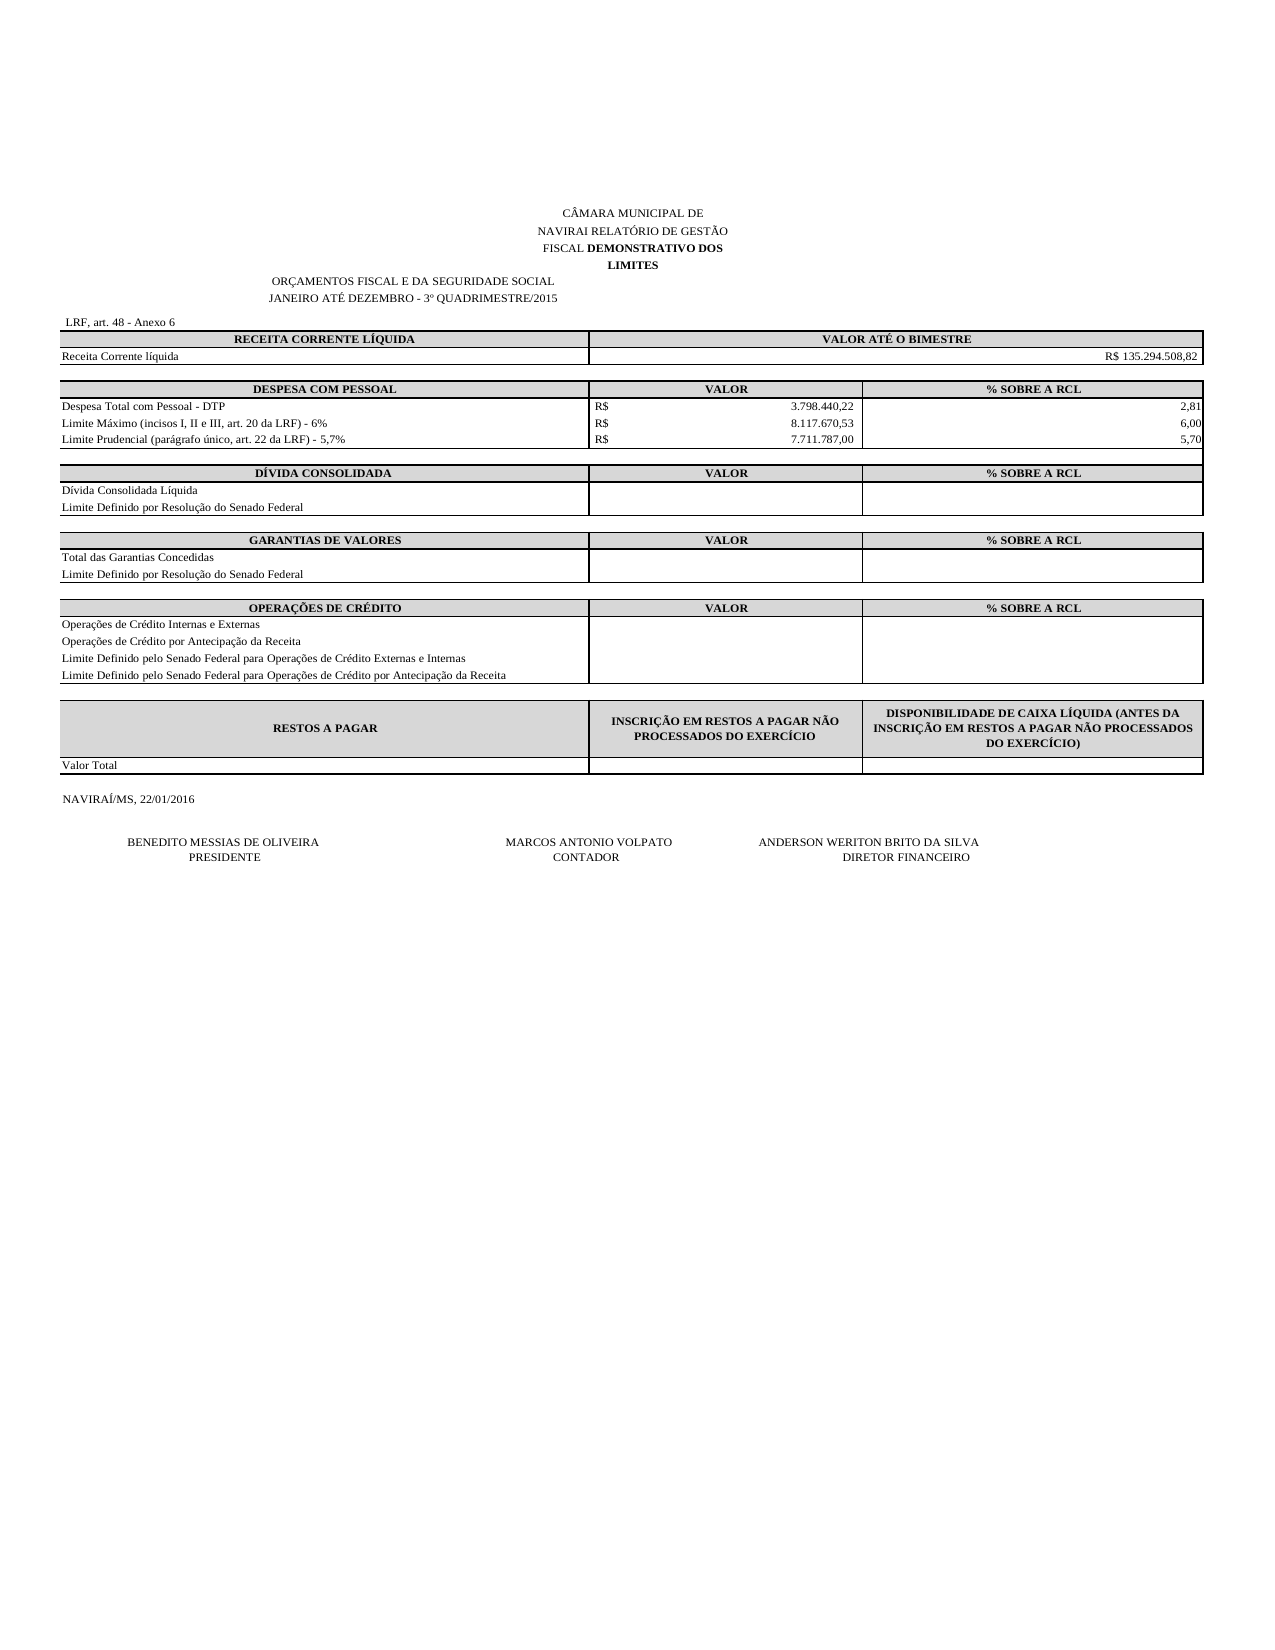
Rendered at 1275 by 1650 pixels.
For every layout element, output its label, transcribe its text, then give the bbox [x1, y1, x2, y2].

table_cell CONTADOR [412, 850, 715, 874]
table_header INSCRIÇÃO EM RESTOS A PAGAR NÃO PROCESSADOS DO EXERCÍCIO [590, 701, 862, 757]
table_header % SOBRE A RCL [863, 533, 1202, 548]
table_header DISPONIBILIDADE DE CAIXA LÍQUIDA (ANTES DA INSCRIÇÃO EM RESTOS A PAGAR NÃO PROCESSADOS DO EXERCÍCIO) [863, 701, 1202, 757]
table_cell Receita Corrente líquida [60, 348, 588, 363]
table_header BENEDITO MESSIAS DE OLIVEIRA [123, 826, 412, 850]
table_cell [590, 617, 862, 683]
table_header GARANTIAS DE VALORES [60, 533, 588, 548]
table_header ANDERSON WERITON BRITO DA SILVA [715, 826, 982, 850]
table_cell Dívida Consolidada Líquida Limite Definido por Resolução do Senado Federal [60, 483, 588, 515]
table_header VALOR [590, 382, 862, 397]
table_cell [863, 550, 1202, 582]
table_cell Operações de Crédito Internas e Externas Operações de Crédito por Antecipação da Receita Limite Definido pelo Senado Federal para Operações de Crédito Externas e Internas Limite Definido pelo Senado Federal para Operações de Crédito por Antecipação da Receita [60, 617, 588, 683]
table_cell Valor Total [60, 758, 588, 773]
table_cell DÍVIDA CONSOLIDADA [60, 466, 588, 481]
table_header VALOR [590, 533, 862, 548]
table_cell 2,81 6,00 5,70 [863, 399, 1202, 448]
text JANEIRO ATÉ DEZEMBRO - 3º QUADRIMESTRE/2015 [48, 291, 778, 304]
table_cell PRESIDENTE [123, 850, 412, 874]
table_cell R$ 3.798.440,22 R$ 8.117.670,53 R$ 7.711.787,00 [590, 399, 862, 448]
table_cell [590, 758, 862, 773]
table_header % SOBRE A RCL [863, 382, 1202, 397]
table_header VALOR [590, 600, 862, 616]
table_cell [863, 483, 1202, 515]
table_cell [60, 449, 1202, 464]
table_header VALOR ATÉ O BIMESTRE [590, 332, 1202, 347]
table_cell [863, 617, 1202, 683]
table_cell [590, 550, 862, 582]
table_header % SOBRE A RCL [863, 600, 1202, 616]
table_cell Total das Garantias Concedidas Limite Definido por Resolução do Senado Federal [60, 550, 588, 582]
table_cell VALOR [590, 466, 862, 481]
text ORÇAMENTOS FISCAL E DA SEGURIDADE SOCIAL [48, 276, 778, 288]
table_cell [590, 483, 862, 515]
text LRF, art. 48 - Anexo 6 [65, 316, 1217, 329]
table_header RECEITA CORRENTE LÍQUIDA [60, 332, 588, 347]
text CÂMARA MUNICIPAL DE NAVIRAI RELATÓRIO DE GESTÃO FISCAL DEMONSTRATIVO DOS LIMITES [536, 207, 729, 272]
table_cell [863, 758, 1202, 773]
table_header DESPESA COM PESSOAL [60, 382, 588, 397]
table_cell % SOBRE A RCL [863, 466, 1202, 481]
text NAVIRAÍ/MS, 22/01/2016 [62, 793, 1217, 806]
table_header MARCOS ANTONIO VOLPATO [412, 826, 715, 850]
table_cell R$ 135.294.508,82 [590, 348, 1202, 363]
table_cell Despesa Total com Pessoal - DTP Limite Máximo (incisos I, II e III, art. 20 da LRF) - 6% Limite Prudencial (parágrafo único, art. 22 da LRF) - 5,7% [60, 399, 588, 448]
table_header RESTOS A PAGAR [60, 701, 588, 757]
table_header OPERAÇÕES DE CRÉDITO [60, 600, 588, 616]
table_cell DIRETOR FINANCEIRO [715, 850, 982, 874]
